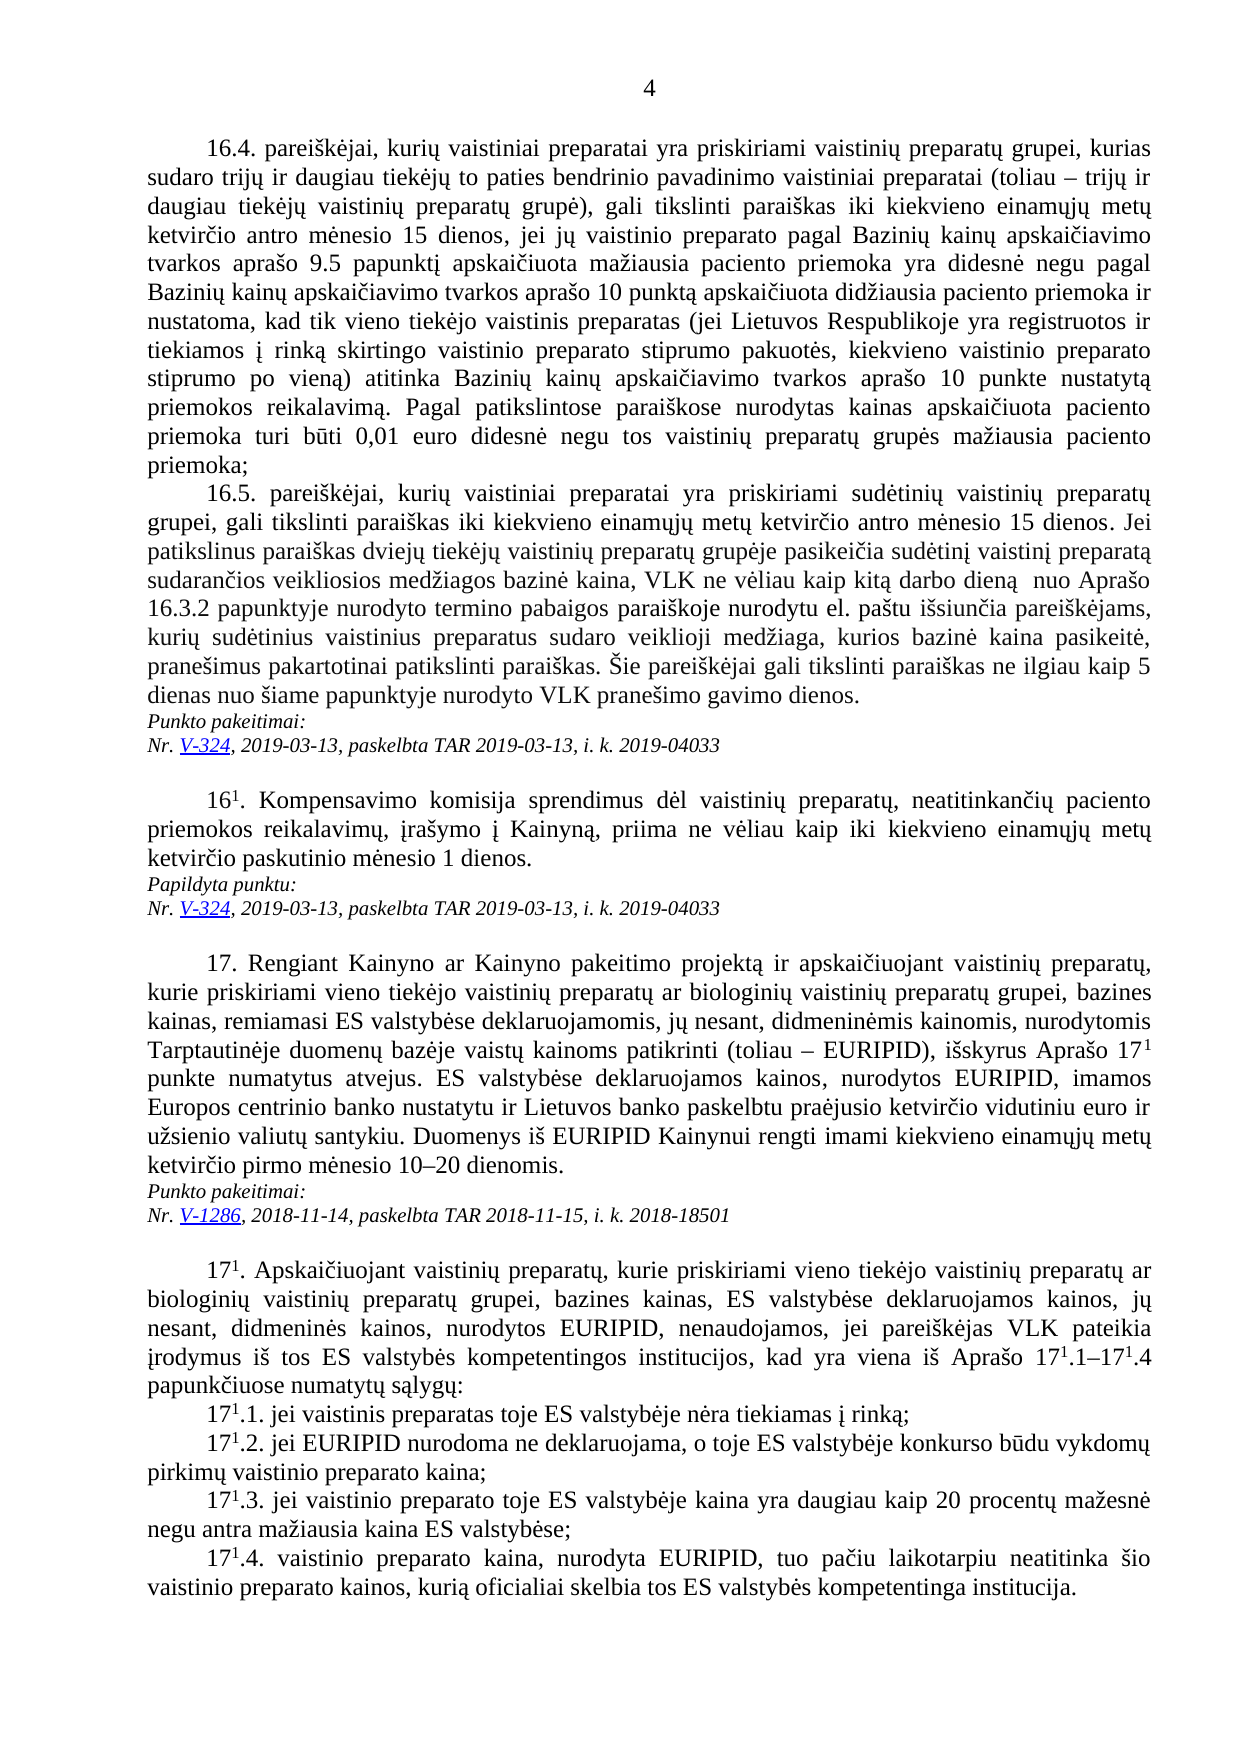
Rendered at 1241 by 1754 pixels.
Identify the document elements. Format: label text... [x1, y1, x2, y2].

text Punkto pakeitimai: [147, 1178, 1152, 1203]
text Nr. V-324, 2019-03-13, paskelbta TAR 2019-03-13, i. k. 2019-04033 [147, 733, 1152, 757]
text 171. Apskaičiuojant vaistinių preparatų, kurie priskiriami vieno tiekėjo vaistinių preparatų ar biologinių vaistinių preparatų grupei, bazines kainas, ES valstybėse deklaruojamos kainos, jų nesant, didmeninės kainos, nurodytos EURIPID, nenaudojamos, jei pareiškėjas VLK pateikia įrodymus iš tos ES valstybės kompetentingos institucijos, kad yra viena iš Aprašo 171.1–171.4 papunkčiuose numatytų sąlygų: [147, 1255, 1152, 1399]
text Punkto pakeitimai: [147, 708, 1152, 733]
text 16.4. pareiškėjai, kurių vaistiniai preparatai yra priskiriami vaistinių preparatų grupei, kurias sudaro trijų ir daugiau tiekėjų to paties bendrinio pavadinimo vaistiniai preparatai (toliau – trijų ir daugiau tiekėjų vaistinių preparatų grupė), gali tikslinti paraiškas iki kiekvieno einamųjų metų ketvirčio antro mėnesio 15 dienos, jei jų vaistinio preparato pagal Bazinių kainų apskaičiavimo tvarkos aprašo 9.5 papunktį apskaičiuota mažiausia paciento priemoka yra didesnė negu pagal Bazinių kainų apskaičiavimo tvarkos aprašo 10 punktą apskaičiuota didžiausia paciento priemoka ir nustatoma, kad tik vieno tiekėjo vaistinis preparatas (jei Lietuvos Respublikoje yra registruotos ir tiekiamos į rinką skirtingo vaistinio preparato stiprumo pakuotės, kiekvieno vaistinio preparato stiprumo po vieną) atitinka Bazinių kainų apskaičiavimo tvarkos aprašo 10 punkte nustatytą priemokos reikalavimą. Pagal patikslintose paraiškose nurodytas kainas apskaičiuota paciento priemoka turi būti 0,01 euro didesnė negu tos vaistinių preparatų grupės mažiausia paciento priemoka; [147, 133, 1152, 478]
text 171.4. vaistinio preparato kaina, nurodyta EURIPID, tuo pačiu laikotarpiu neatitinka šio vaistinio preparato kainos, kurią oficialiai skelbia tos ES valstybės kompetentinga institucija. [147, 1543, 1152, 1600]
text Nr. V-1286, 2018-11-14, paskelbta TAR 2018-11-15, i. k. 2018-18501 [147, 1203, 1152, 1227]
text Papildyta punktu: [147, 872, 1152, 896]
text 17. Rengiant Kainyno ar Kainyno pakeitimo projektą ir apskaičiuojant vaistinių preparatų, kurie priskiriami vieno tiekėjo vaistinių preparatų ar biologinių vaistinių preparatų grupei, bazines kainas, remiamasi ES valstybėse deklaruojamomis, jų nesant, didmeninėmis kainomis, nurodytomis Tarptautinėje duomenų bazėje vaistų kainoms patikrinti (toliau – EURIPID), išskyrus Aprašo 171 punkte numatytus atvejus. ES valstybėse deklaruojamos kainos, nurodytos EURIPID, imamos Europos centrinio banko nustatytu ir Lietuvos banko paskelbtu praėjusio ketvirčio vidutiniu euro ir užsienio valiutų santykiu. Duomenys iš EURIPID Kainynui rengti imami kiekvieno einamųjų metų ketvirčio pirmo mėnesio 10–20 dienomis. [147, 948, 1152, 1178]
text 171.3. jei vaistinio preparato toje ES valstybėje kaina yra daugiau kaip 20 procentų mažesnė negu antra mažiausia kaina ES valstybėse; [147, 1485, 1152, 1543]
text 171.1. jei vaistinis preparatas toje ES valstybėje nėra tiekiamas į rinką; [147, 1399, 1152, 1428]
text 171.2. jei EURIPID nurodoma ne deklaruojama, o toje ES valstybėje konkurso būdu vykdomų pirkimų vaistinio preparato kaina; [147, 1428, 1152, 1485]
text 161. Kompensavimo komisija sprendimus dėl vaistinių preparatų, neatitinkančių paciento priemokos reikalavimų, įrašymo į Kainyną, priima ne vėliau kaip iki kiekvieno einamųjų metų ketvirčio paskutinio mėnesio 1 dienos. [147, 785, 1152, 872]
text Nr. V-324, 2019-03-13, paskelbta TAR 2019-03-13, i. k. 2019-04033 [147, 896, 1152, 920]
text 16.5. pareiškėjai, kurių vaistiniai preparatai yra priskiriami sudėtinių vaistinių preparatų grupei, gali tikslinti paraiškas iki kiekvieno einamųjų metų ketvirčio antro mėnesio 15 dienos. Jei patikslinus paraiškas dviejų tiekėjų vaistinių preparatų grupėje pasikeičia sudėtinį vaistinį preparatą sudarančios veikliosios medžiagos bazinė kaina, VLK ne vėliau kaip kitą darbo dieną nuo Aprašo 16.3.2 papunktyje nurodyto termino pabaigos paraiškoje nurodytu el. paštu išsiunčia pareiškėjams, kurių sudėtinius vaistinius preparatus sudaro veiklioji medžiaga, kurios bazinė kaina pasikeitė, pranešimus pakartotinai patikslinti paraiškas. Šie pareiškėjai gali tikslinti paraiškas ne ilgiau kaip 5 dienas nuo šiame papunktyje nurodyto VLK pranešimo gavimo dienos. [147, 478, 1152, 708]
